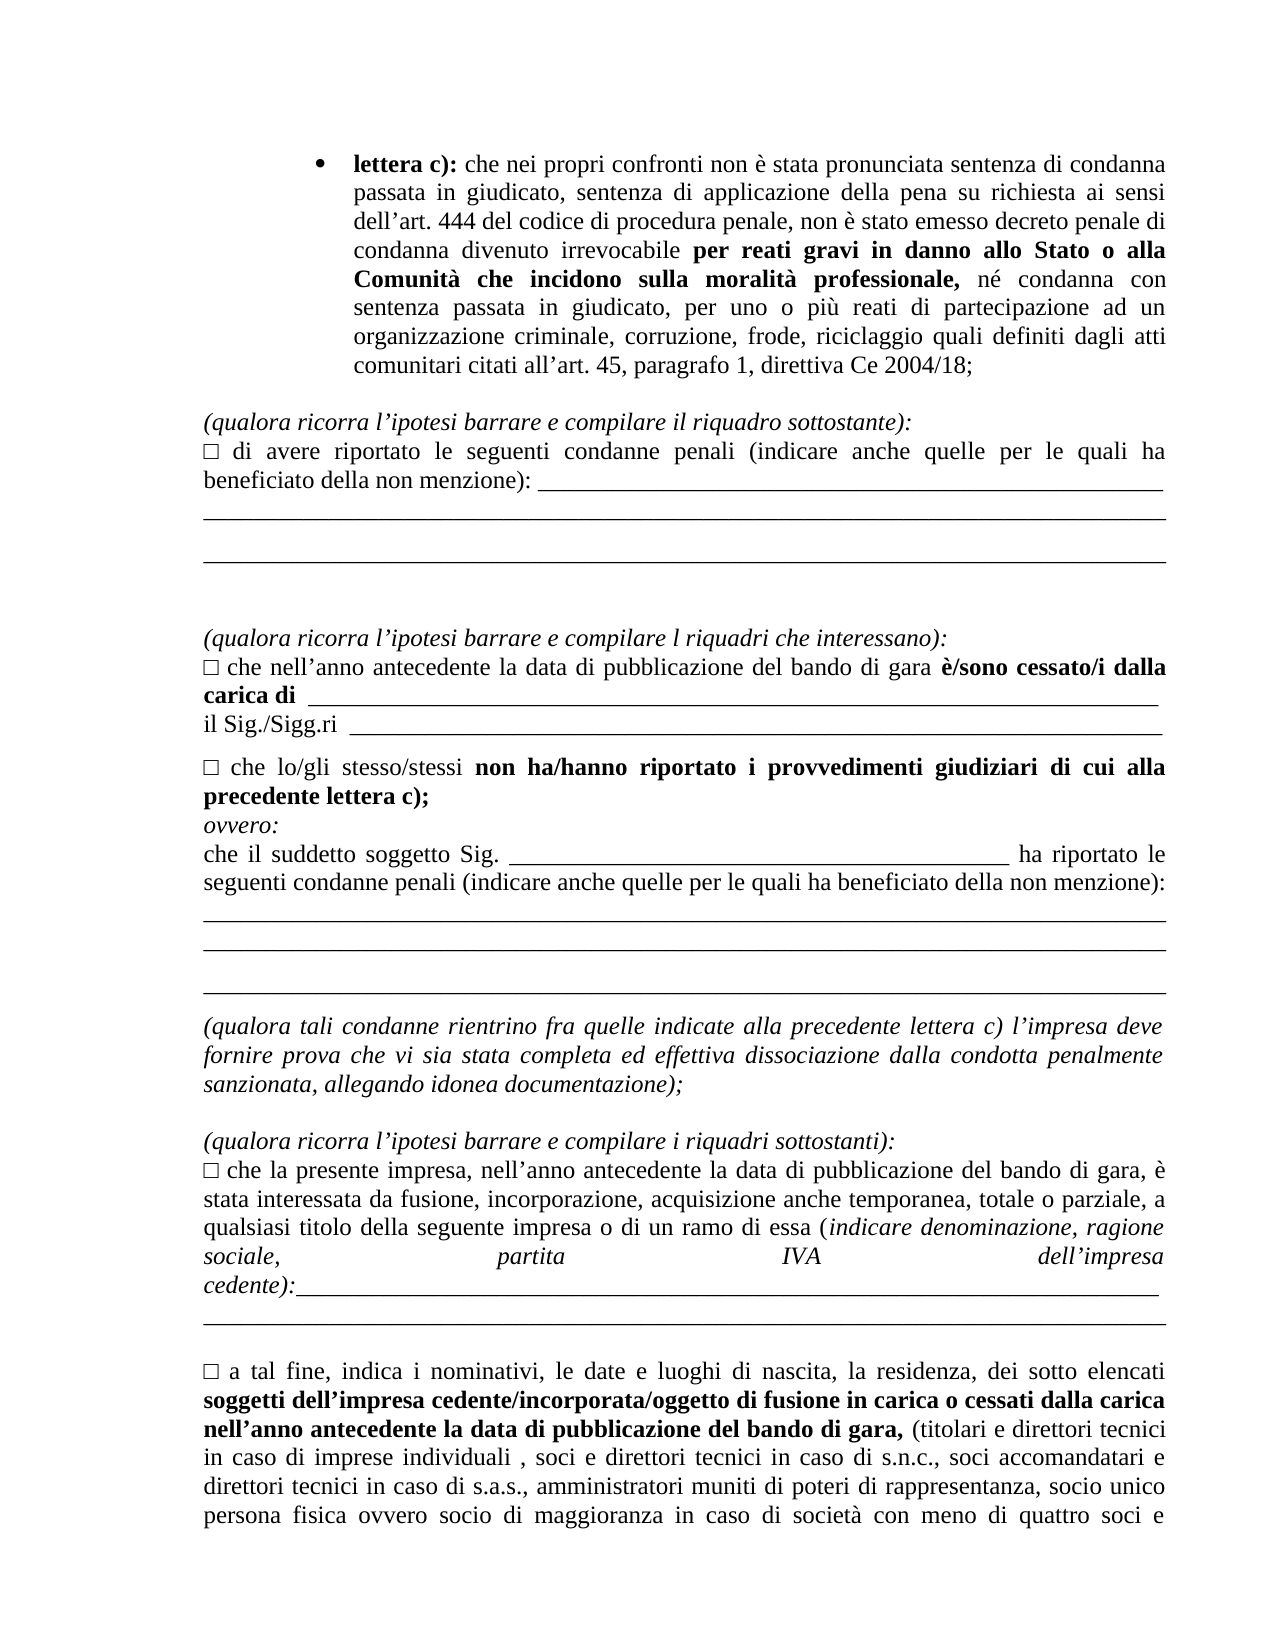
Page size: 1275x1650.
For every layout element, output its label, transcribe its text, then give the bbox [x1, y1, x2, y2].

table_cell ai sensi degli articoli 46 e 47 del D.P.R. 28 Dicembre 2000 n. 445, consapevole delle sanzioni penali previste dal successivo articolo 76, per le ipotesi di falsità in atti e dichiarazioni mendaci ivi indicate DICHIARA Di non trovarsi in nessuna delle condizioni ostative previste dall’art. 38, comma 1, lettera a), b), c), d), e), f), g), h), i), l), m), m –ter) ed m – quater) del “Codice” e precisamente: lettera a): di non trovarsi in stato di fallimento, di liquidazione coatta, di concordato preventivo, salvo il caso di cui all’art. 186 – bis del Regio Decreto 16 marzo 1942, n. 267, e nei propri riguardi no è in corso un procedimento per la dichiarazione di una di tali situazioni; lettera b): che nei propri confronti non è pendente procedimento per l’applicazione di una delle misure di prevenzione di cui all’art. 6 del D.Legs. n. 159/11 o di una delle cause ostative previste dall’art. 67 D.Lgs. n. 159/11; lettera c): che nei propri confronti non è stata pronunciata sentenza di condanna passata in giudicato, sentenza di applicazione della pena su richiesta ai sensi dell’art. 444 del codice di procedura penale, non è stato emesso decreto penale di condanna divenuto irrevocabile per reati gravi in danno allo Stato o alla Comunità che incidono sulla moralità professionale, né condanna con sentenza passata in giudicato, per uno o più reati di partecipazione ad un organizzazione criminale, corruzione, frode, riciclaggio quali definiti dagli atti comunitari citati all’art. 45, paragrafo 1, direttiva Ce 2004/18; (qualora ricorra l’ipotesi barrare e compilare il riquadro sottostante): □ di avere riportato le seguenti condanne penali (indicare anche quelle per le quali ha beneficiato della non menzione): __________________________________________________ _____________________________________________________________________________ _____________________________________________________________________________ (qualora ricorra l’ipotesi barrare e compilare l riquadri che interessano): □ che nell’anno antecedente la data di pubblicazione del bando di gara è/sono cessato/i dalla carica di ____________________________________________________________________ il Sig./Sigg.ri _________________________________________________________________ □ che lo/gli stesso/stessi non ha/hanno riportato i provvedimenti giudiziari di cui alla precedente lettera c); ovvero: che il suddetto soggetto Sig. ________________________________________ ha riportato le seguenti condanne penali (indicare anche quelle per le quali ha beneficiato della non menzione): _____________________________________________________________________________ _____________________________________________________________________________ _____________________________________________________________________________ (qualora tali condanne rientrino fra quelle indicate alla precedente lettera c) l’impresa deve fornire prova che vi sia stata completa ed effettiva dissociazione dalla condotta penalmente sanzionata, allegando idonea documentazione); (qualora ricorra l’ipotesi barrare e compilare i riquadri sottostanti): □ che la presente impresa, nell’anno antecedente la data di pubblicazione del bando di gara, è stata interessata da fusione, incorporazione, acquisizione anche temporanea, totale o parziale, a qualsiasi titolo della seguente impresa o di un ramo di essa (indicare denominazione, ragione sociale, partita IVA dell’impresa cedente):__________________________________________________________________________________________________________________________________________________ □ a tal fine, indica i nominativi, le date e luoghi di nascita, la residenza, dei sotto elencati soggetti dell’impresa cedente/incorporata/oggetto di fusione in carica o cessati dalla carica nell’anno antecedente la data di pubblicazione del bando di gara, (titolari e direttori tecnici in caso di imprese individuali , soci e direttori tecnici in caso di s.n.c., soci accomandatari e direttori tecnici in caso di s.a.s., amministratori muniti di poteri di rappresentanza, socio unico persona fisica ovvero socio di maggioranza in caso di società con meno di quattro soci e direttori tecnici, nel caso di ogni altro tipo di società o consorzio): Cognome _________________________ Nome _______________________ nato a________________il__________residente in __________________ Via __________ nella qualità di _________________________________ Cognome _________________________ Nome _______________________ nato a_________________il__________residente in __________________ Via __________ nella qualità di _______________________________ Cognome _________________________ Nome _______________________ nato a_________________il__________residente in __________________ Via __________ nella qualità di _______________________________ Cognome _________________________ Nome ____________________________ nato a_________________il__________residente in __________________ Via __________ nella qualità di _____________________________________________ e dichiara che lo/gli stesso/stessi non ha/hanno riportato i provvedimenti giudiziari di cui alla precedente lettera c); (qualora ricorra l’ipotesi nei confronti del/dei suindicati soggetti barrare e compilare il riquadro sottostante): □ che il suddetto/ti soggetto/ti Sig.__________________________________ ha riportato le seguenti condanne penali (indicare anche quelle per le quali ha beneficiato della non menzione): _________________________________________________________________ ____________________________________________________________________________________________________________________________________________________ lettera d): di non avere violato il divieto di intestazione fiduciaria posto all’articolo 17 della legge 19 marzo 1990 n. 55; lettera e): di non avere commesso gravi infrazioni, debitamente accertate, alle norme in materia di sicurezza e a ogni altro obbligo derivante dai rapporti di lavoro, risultanti dai dati in possesso dell’ Osservatorio; lettera f): di non avere commesso grave negligenza o malafede nell’esecuzione delle prestazioni affidate dal Comune di Palermo, né di avere commesso errore grave nell’esercizio della propria attività professionale, accertato con qualsiasi mezzo di prova da parte della Stazione Appaltante; lettera g): di non avere commesso violazioni gravi, definitivamente accertate, rispetto gli obblighi relativi al pagamento delle imposte e tasse, secondo la legislazione italiana o quella dello Stato in cui è stabilito; lettera h): di non essere iscritto, ai sensi del comma 1-ter del predetto articolo 38, nel casellario informatico dell’Osservatorio dei Contratti Pubblici per aver presentato falsa dichiarazione o falsa documentazione in merito a requisiti e condizioni rilevanti per la partecipazione a procedure di gara e per l’affidamento dei subappalti; lettera i): di non avere commesso violazioni gravi, definitivamente accertate, alle norme in materia di contributi previdenziali e assistenziali, secondo la legislazione italiana o quella dello Stato in cui è stabilito; lettera l): di essere in regola con le norme che disciplinano il diritto al lavoro dei disabili; lettera m): di non avere avuto applicata la sanzione interdittiva di cui all’art.9, comma 2, lettera c) del D. Lgs. n. 231 dell’ 08/06/2001 o altra sanzione che comporta il divieto di contrarre con la Pubblica Amministrazione, compresi i provvedimenti interdittivi di cui all’art.14, comma 1, del D. Lgs. n.81/08 ess.mm. ii.; (nel caso in cui il concorrente sia stato vittima dei reati di concussione e/o estorsione, barrare il riquadro relativo all’ipotesi che interessa): □ lettera m.ter.) di non essere incorso, in qualità di vittima di uno dei reati previsti e puniti dagli articoli 317(concussione) e 629 (estorsione) del codice penale, aggravati ai sensi dell’articolo 7 del decreto-legge 13 maggio 1991, n. 152, convertito, con modificazioni, dalla legge 12 luglio 1991, n. 203, nell’omessa denuncia dei fatti all’Autorità Giudiziaria per i quali, nell’anno antecedente la data di pubblicazione del bando, è stata formulata richiesta di rinvio a giudizio; ovvero: □ lettera m.ter.1) di essere incorso, in qualità di vittima in uno dei reati previsti e puniti dagli articoli 317(concussione) e 629 (estorsione) del codice penale, aggravati ai sensi dell’articolo 7 del decreto-legge 13 maggio 1991, n. 152, convertito, con modificazioni, dalla legge 12 luglio 1991, n. 203, nell’omessa denuncia dei fatti all’Autorità Giudiziaria, sussistendo i casi previsti dall’art. 4, comma 1, legge n.689/81(cause di esclusione della responsabilità); barrare il riquadro relativo all’ipotesi che interessa): □ lettera m-quater.) di non trovarsi in alcuna situazione di controllo di cui all’art. 2359 del codice civile con alcun soggetto e di avere formulato l’offerta autonomamente; ovvero: □ lettera m-quater.1) di non essere a conoscenza della partecipazione alla presente procedura di soggetti che si trovano, rispetto allo scrivente operatore economico, in una delle situazioni di controllo di cui all’art. 2359 del codice civile e di avere formulato l’offerta autonomamente; ovvero: □ lettera m-quater.2) di essere a conoscenza della partecipazione alla presente procedura di soggetti che si trovano, rispetto allo scrivente operatore economico, in situazione di controllo di cui all’art. 2359 del codice civile e di avere formulato l’offerta autonomamente; B) omissis (dichiarazione prevista al precedente punto a lettera c); (barrare il riquadro relativo all’ipotesi che interessa): C.) □ di non essersi avvalso di piani individuali di emersione del lavoro nero, ai sensi dell’art. 1/bis della legge n. 383/2001; ovvero: c.1) □ di essersi avvalso, ai sensi dell’art. 1/bis della legge n. 383/2001, di piani individuali di emersione del lavoro nero e che il relativo periodo si è concluso; (qualora ricorra l’ipotesi barrare il riquadro sottostante): D.) □ indica i nominativi, le date e luoghi di nascita, la residenza, dei sotto elencati soggetti (direttori tecnici in caso di imprese individuali , soci e direttori tecnici in caso di s.n.c., soci accomandatari e direttori tecnici in caso di s.a.s., amministratori muniti di poteri di rappresentanza, socio unico persona fisica ovvero socio di maggioranza in caso di società con meno di quattro soci e direttori tecnici, nel caso di ogni altro tipo di società o consorzio) della propria impresa: -Cognome _________________________ Nome _______________________ nato a _________________il__________residente in __________________ Via ______________nella qualità di _____________________________________________________________ -Cognome _________________________ Nome _______________________ nato a_________________il__________residente in __________________ Via ______________nella qualità di _____________________________________________________________ -Cognome _________________________ Nome _______________________ nato a_________________il__________residente in __________________ Via ______________nella qualità di ______________________________________________________________ -Cognome _________________________ Nome _______________________ nato a_________________il__________residente in __________________ Via ______________nella qualità di ______________________________________________________________ - che le copie di tutti i documenti allegati alla presente documentazione di gara, sono copie conformi all’originale in mio possesso. Data ________________ Il Legale Rappresentante _____________________ N.B. La dichiarazione deve essere corredata da fotocopia, non autenticata, di documento di identità del sottoscrittore, in corso di validità. Si precisa che eventuali correzioni dovranno essere controfirmate dal dichiarante. [118, 148, 1178, 1529]
